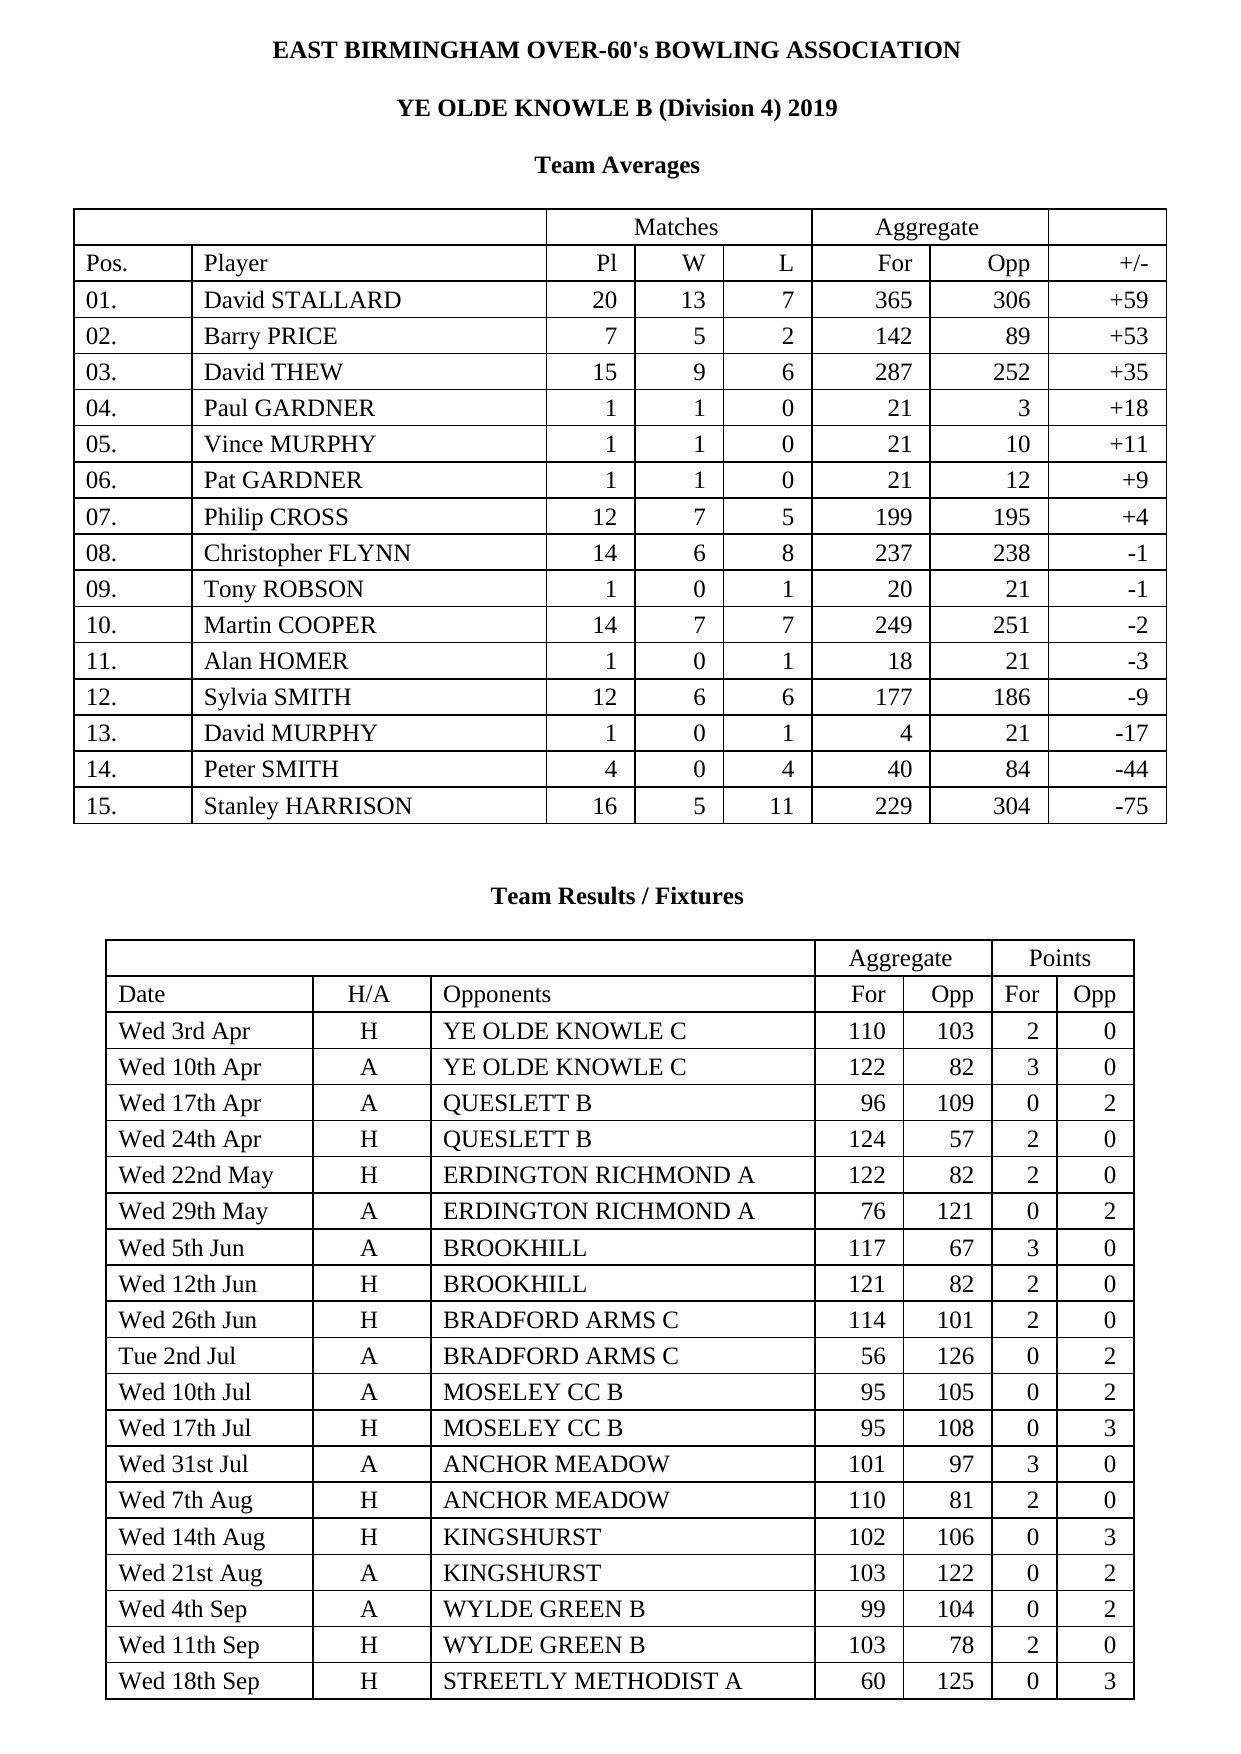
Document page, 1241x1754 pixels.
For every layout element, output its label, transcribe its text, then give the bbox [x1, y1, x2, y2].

table_cell ANCHOR MEADOW [432, 1447, 814, 1481]
table_cell 12 [547, 680, 634, 714]
table_cell 252 [931, 354, 1048, 389]
table_cell 1 [547, 390, 634, 425]
table_cell David THEW [193, 354, 546, 389]
table_cell 21 [813, 390, 929, 425]
table_cell 2 [993, 1483, 1056, 1517]
table_cell 122 [904, 1555, 991, 1589]
table_cell 287 [813, 354, 929, 389]
table_cell 82 [904, 1049, 991, 1083]
table_cell 103 [904, 1013, 991, 1047]
table_cell 07. [75, 499, 191, 533]
table_cell Opp [1058, 977, 1133, 1011]
table_cell 1 [547, 643, 634, 678]
table_cell 12. [75, 680, 191, 714]
table_cell KINGSHURST [432, 1555, 814, 1589]
table_cell 4 [813, 716, 929, 750]
table_cell Wed 12th Jun [107, 1266, 312, 1300]
table_cell Wed 10th Jul [107, 1374, 312, 1409]
table_cell 0 [1058, 1121, 1133, 1156]
table_cell 0 [1058, 1049, 1133, 1083]
table_cell Opp [931, 246, 1048, 280]
table_cell 122 [816, 1157, 903, 1192]
table_cell A [314, 1338, 430, 1373]
table_cell MOSELEY CC B [432, 1411, 814, 1445]
table_cell -17 [1049, 716, 1166, 750]
table_cell 142 [813, 318, 929, 352]
table_cell +18 [1049, 390, 1166, 425]
table_cell 125 [904, 1663, 991, 1698]
table_cell 05. [75, 426, 191, 461]
table_cell 0 [1058, 1157, 1133, 1192]
table_cell 14. [75, 752, 191, 786]
table_cell 0 [1058, 1302, 1133, 1337]
table_cell 2 [993, 1157, 1056, 1192]
table_cell +35 [1049, 354, 1166, 389]
table_cell 67 [904, 1230, 991, 1264]
table_cell Christopher FLYNN [193, 535, 546, 569]
table_cell Wed 10th Apr [107, 1049, 312, 1083]
table_cell Player [193, 246, 546, 280]
table_cell 18 [813, 643, 929, 678]
table_cell 0 [724, 390, 811, 425]
table_cell 84 [931, 752, 1048, 786]
table_cell 186 [931, 680, 1048, 714]
table_cell A [314, 1085, 430, 1120]
table_cell 0 [993, 1085, 1056, 1120]
table_cell 02. [75, 318, 191, 352]
table_cell 21 [813, 463, 929, 497]
table_cell 82 [904, 1157, 991, 1192]
table_cell 102 [816, 1519, 903, 1553]
table_cell Vince MURPHY [193, 426, 546, 461]
table_cell H [314, 1411, 430, 1445]
table_cell 117 [816, 1230, 903, 1264]
table_cell Wed 7th Aug [107, 1483, 312, 1517]
table_cell MOSELEY CC B [432, 1374, 814, 1409]
table_cell -44 [1049, 752, 1166, 786]
table_cell 96 [816, 1085, 903, 1120]
table_cell 4 [547, 752, 634, 786]
table_cell 6 [724, 354, 811, 389]
table_cell 99 [816, 1591, 903, 1626]
table_cell 15 [547, 354, 634, 389]
table_cell WYLDE GREEN B [432, 1627, 814, 1662]
table_cell 97 [904, 1447, 991, 1481]
table_cell 122 [816, 1049, 903, 1083]
table_cell 0 [1058, 1230, 1133, 1264]
table_cell 2 [1058, 1374, 1133, 1409]
table_cell 5 [636, 788, 723, 822]
table_cell 4 [724, 752, 811, 786]
table_cell 1 [636, 463, 723, 497]
table_cell 82 [904, 1266, 991, 1300]
table_cell 3 [993, 1230, 1056, 1264]
table_cell QUESLETT B [432, 1121, 814, 1156]
table_cell 104 [904, 1591, 991, 1626]
text Team Averages [38, 150, 1202, 179]
table_cell 124 [816, 1121, 903, 1156]
table_cell -1 [1049, 535, 1166, 569]
table_cell 01. [75, 282, 191, 316]
table_cell 177 [813, 680, 929, 714]
table_cell David MURPHY [193, 716, 546, 750]
table_cell 2 [1058, 1085, 1133, 1120]
table_cell 7 [636, 499, 723, 533]
table_cell 20 [547, 282, 634, 316]
table_cell Wed 21st Aug [107, 1555, 312, 1589]
table_cell STREETLY METHODIST A [432, 1663, 814, 1698]
table_cell H [314, 1302, 430, 1337]
table_cell 0 [1058, 1483, 1133, 1517]
table_header [107, 941, 814, 975]
table_cell -2 [1049, 607, 1166, 642]
table_cell Wed 18th Sep [107, 1663, 312, 1698]
table_cell ERDINGTON RICHMOND A [432, 1194, 814, 1228]
table_cell 251 [931, 607, 1048, 642]
table_cell 2 [993, 1266, 1056, 1300]
table_cell 0 [724, 426, 811, 461]
table_header Points [993, 941, 1133, 975]
table_cell 11 [724, 788, 811, 822]
table_cell 0 [993, 1374, 1056, 1409]
table_cell 101 [816, 1447, 903, 1481]
table_cell 2 [993, 1013, 1056, 1047]
table_cell 3 [993, 1447, 1056, 1481]
table_cell 6 [636, 535, 723, 569]
table_cell 110 [816, 1483, 903, 1517]
table_cell 21 [813, 426, 929, 461]
table_cell H [314, 1519, 430, 1553]
table_cell 0 [993, 1411, 1056, 1445]
table_cell 0 [993, 1663, 1056, 1698]
text YE OLDE KNOWLE B (Division 4) 2019 [38, 93, 1202, 122]
table_cell Wed 29th May [107, 1194, 312, 1228]
table_cell 2 [993, 1627, 1056, 1662]
table_cell 3 [1058, 1663, 1133, 1698]
table_cell Opp [904, 977, 991, 1011]
table_cell 0 [1058, 1266, 1133, 1300]
table_cell 304 [931, 788, 1048, 822]
table_cell 1 [547, 571, 634, 606]
table_cell For [816, 977, 903, 1011]
table_cell H [314, 1013, 430, 1047]
table_cell Wed 24th Apr [107, 1121, 312, 1156]
table_cell A [314, 1591, 430, 1626]
table_cell BRADFORD ARMS C [432, 1302, 814, 1337]
table_cell BRADFORD ARMS C [432, 1338, 814, 1373]
table_cell 5 [724, 499, 811, 533]
table_cell 0 [993, 1591, 1056, 1626]
table_cell 101 [904, 1302, 991, 1337]
table_cell YE OLDE KNOWLE C [432, 1013, 814, 1047]
table_cell QUESLETT B [432, 1085, 814, 1120]
table_cell Pat GARDNER [193, 463, 546, 497]
table_cell 110 [816, 1013, 903, 1047]
table_cell YE OLDE KNOWLE C [432, 1049, 814, 1083]
table_cell 12 [931, 463, 1048, 497]
table_cell KINGSHURST [432, 1519, 814, 1553]
table_cell 249 [813, 607, 929, 642]
table_cell A [314, 1230, 430, 1264]
table_cell 238 [931, 535, 1048, 569]
table_cell Wed 11th Sep [107, 1627, 312, 1662]
table_cell 57 [904, 1121, 991, 1156]
table_cell Philip CROSS [193, 499, 546, 533]
table_cell Tue 2nd Jul [107, 1338, 312, 1373]
table_cell 14 [547, 607, 634, 642]
table_cell BROOKHILL [432, 1266, 814, 1300]
table_cell 0 [993, 1519, 1056, 1553]
table_cell 2 [1058, 1591, 1133, 1626]
table_cell 365 [813, 282, 929, 316]
table_cell 78 [904, 1627, 991, 1662]
table_cell 0 [993, 1338, 1056, 1373]
table_cell Stanley HARRISON [193, 788, 546, 822]
table_cell 56 [816, 1338, 903, 1373]
table_cell Barry PRICE [193, 318, 546, 352]
table_cell 5 [636, 318, 723, 352]
table_cell 03. [75, 354, 191, 389]
table_cell 237 [813, 535, 929, 569]
table_cell 15. [75, 788, 191, 822]
table_cell A [314, 1555, 430, 1589]
table_cell -1 [1049, 571, 1166, 606]
table_cell -75 [1049, 788, 1166, 822]
table_cell Sylvia SMITH [193, 680, 546, 714]
table_cell 0 [636, 571, 723, 606]
table_cell +59 [1049, 282, 1166, 316]
table_cell 114 [816, 1302, 903, 1337]
table_cell 1 [547, 463, 634, 497]
table_header [1049, 210, 1166, 244]
table_cell 21 [931, 571, 1048, 606]
table_cell 7 [636, 607, 723, 642]
table_cell H [314, 1483, 430, 1517]
table_cell +11 [1049, 426, 1166, 461]
table_cell 6 [724, 680, 811, 714]
table_cell 9 [636, 354, 723, 389]
table_cell 3 [1058, 1519, 1133, 1553]
table_cell 103 [816, 1627, 903, 1662]
table_cell 2 [724, 318, 811, 352]
table_header Aggregate [816, 941, 991, 975]
table_cell A [314, 1194, 430, 1228]
table_cell 6 [636, 680, 723, 714]
table_cell 7 [547, 318, 634, 352]
table_cell 121 [904, 1194, 991, 1228]
table_cell 0 [1058, 1447, 1133, 1481]
table_cell 195 [931, 499, 1048, 533]
table_cell 1 [547, 716, 634, 750]
table_cell Wed 17th Apr [107, 1085, 312, 1120]
table_cell -3 [1049, 643, 1166, 678]
table_cell 0 [636, 643, 723, 678]
table_cell H/A [314, 977, 430, 1011]
table_cell 0 [724, 463, 811, 497]
table_cell Alan HOMER [193, 643, 546, 678]
table_cell 08. [75, 535, 191, 569]
table_cell Pl [547, 246, 634, 280]
table_cell 126 [904, 1338, 991, 1373]
table_cell 0 [1058, 1013, 1133, 1047]
table_cell 60 [816, 1663, 903, 1698]
table_cell 105 [904, 1374, 991, 1409]
table_cell 106 [904, 1519, 991, 1553]
table_cell 12 [547, 499, 634, 533]
table_cell 3 [993, 1049, 1056, 1083]
table_cell 2 [1058, 1555, 1133, 1589]
table_cell 40 [813, 752, 929, 786]
table_cell 108 [904, 1411, 991, 1445]
table_cell Tony ROBSON [193, 571, 546, 606]
table_cell 09. [75, 571, 191, 606]
table_cell 04. [75, 390, 191, 425]
table_cell 7 [724, 282, 811, 316]
table_cell 109 [904, 1085, 991, 1120]
table_cell 10. [75, 607, 191, 642]
table_cell Opponents [432, 977, 814, 1011]
table_cell 14 [547, 535, 634, 569]
table_cell +9 [1049, 463, 1166, 497]
table_header Aggregate [813, 210, 1048, 244]
table_cell Pos. [75, 246, 191, 280]
table_cell 95 [816, 1411, 903, 1445]
table_cell 2 [993, 1121, 1056, 1156]
table_cell Peter SMITH [193, 752, 546, 786]
table_cell 2 [1058, 1338, 1133, 1373]
table_cell +/- [1049, 246, 1166, 280]
table_cell 81 [904, 1483, 991, 1517]
table_cell Paul GARDNER [193, 390, 546, 425]
table_cell 76 [816, 1194, 903, 1228]
table_cell 1 [636, 390, 723, 425]
table_cell Wed 3rd Apr [107, 1013, 312, 1047]
table_cell 16 [547, 788, 634, 822]
table_cell 20 [813, 571, 929, 606]
table_cell Wed 17th Jul [107, 1411, 312, 1445]
table_cell Wed 31st Jul [107, 1447, 312, 1481]
table_cell Wed 4th Sep [107, 1591, 312, 1626]
table_cell H [314, 1627, 430, 1662]
table_cell 2 [993, 1302, 1056, 1337]
table_cell H [314, 1663, 430, 1698]
table_cell For [813, 246, 929, 280]
table_cell 1 [724, 716, 811, 750]
table_cell 121 [816, 1266, 903, 1300]
table_cell Martin COOPER [193, 607, 546, 642]
table_cell 1 [724, 571, 811, 606]
table_cell 1 [724, 643, 811, 678]
table_cell Wed 5th Jun [107, 1230, 312, 1264]
table_cell Wed 22nd May [107, 1157, 312, 1192]
table_cell 103 [816, 1555, 903, 1589]
table_cell ANCHOR MEADOW [432, 1483, 814, 1517]
table_cell +4 [1049, 499, 1166, 533]
table_cell A [314, 1049, 430, 1083]
table_cell WYLDE GREEN B [432, 1591, 814, 1626]
table_cell For [993, 977, 1056, 1011]
table_cell 21 [931, 716, 1048, 750]
table_cell 10 [931, 426, 1048, 461]
table_cell 2 [1058, 1194, 1133, 1228]
table_cell +53 [1049, 318, 1166, 352]
table_cell 0 [636, 716, 723, 750]
table_cell H [314, 1157, 430, 1192]
table_cell W [636, 246, 723, 280]
table_cell Wed 14th Aug [107, 1519, 312, 1553]
table_cell H [314, 1121, 430, 1156]
table_cell 95 [816, 1374, 903, 1409]
table_cell H [314, 1266, 430, 1300]
table_cell 0 [993, 1555, 1056, 1589]
table_cell ERDINGTON RICHMOND A [432, 1157, 814, 1192]
table_cell 8 [724, 535, 811, 569]
table_cell BROOKHILL [432, 1230, 814, 1264]
table_cell 229 [813, 788, 929, 822]
table_cell 3 [1058, 1411, 1133, 1445]
table_cell 306 [931, 282, 1048, 316]
table_header [75, 210, 546, 244]
table_cell 13 [636, 282, 723, 316]
table_cell Date [107, 977, 312, 1011]
table_cell 1 [547, 426, 634, 461]
table_cell 0 [1058, 1627, 1133, 1662]
table_cell 7 [724, 607, 811, 642]
table_cell L [724, 246, 811, 280]
text Team Results / Fixtures [38, 881, 1202, 910]
table_cell 06. [75, 463, 191, 497]
table_cell 21 [931, 643, 1048, 678]
table_cell David STALLARD [193, 282, 546, 316]
table_cell 199 [813, 499, 929, 533]
table_cell 1 [636, 426, 723, 461]
table_cell 11. [75, 643, 191, 678]
table_cell 0 [636, 752, 723, 786]
table_cell 3 [931, 390, 1048, 425]
table_cell 89 [931, 318, 1048, 352]
table_cell 0 [993, 1194, 1056, 1228]
table_cell 13. [75, 716, 191, 750]
table_cell A [314, 1447, 430, 1481]
table_cell A [314, 1374, 430, 1409]
table_cell -9 [1049, 680, 1166, 714]
table_header Matches [547, 210, 811, 244]
table_cell Wed 26th Jun [107, 1302, 312, 1337]
